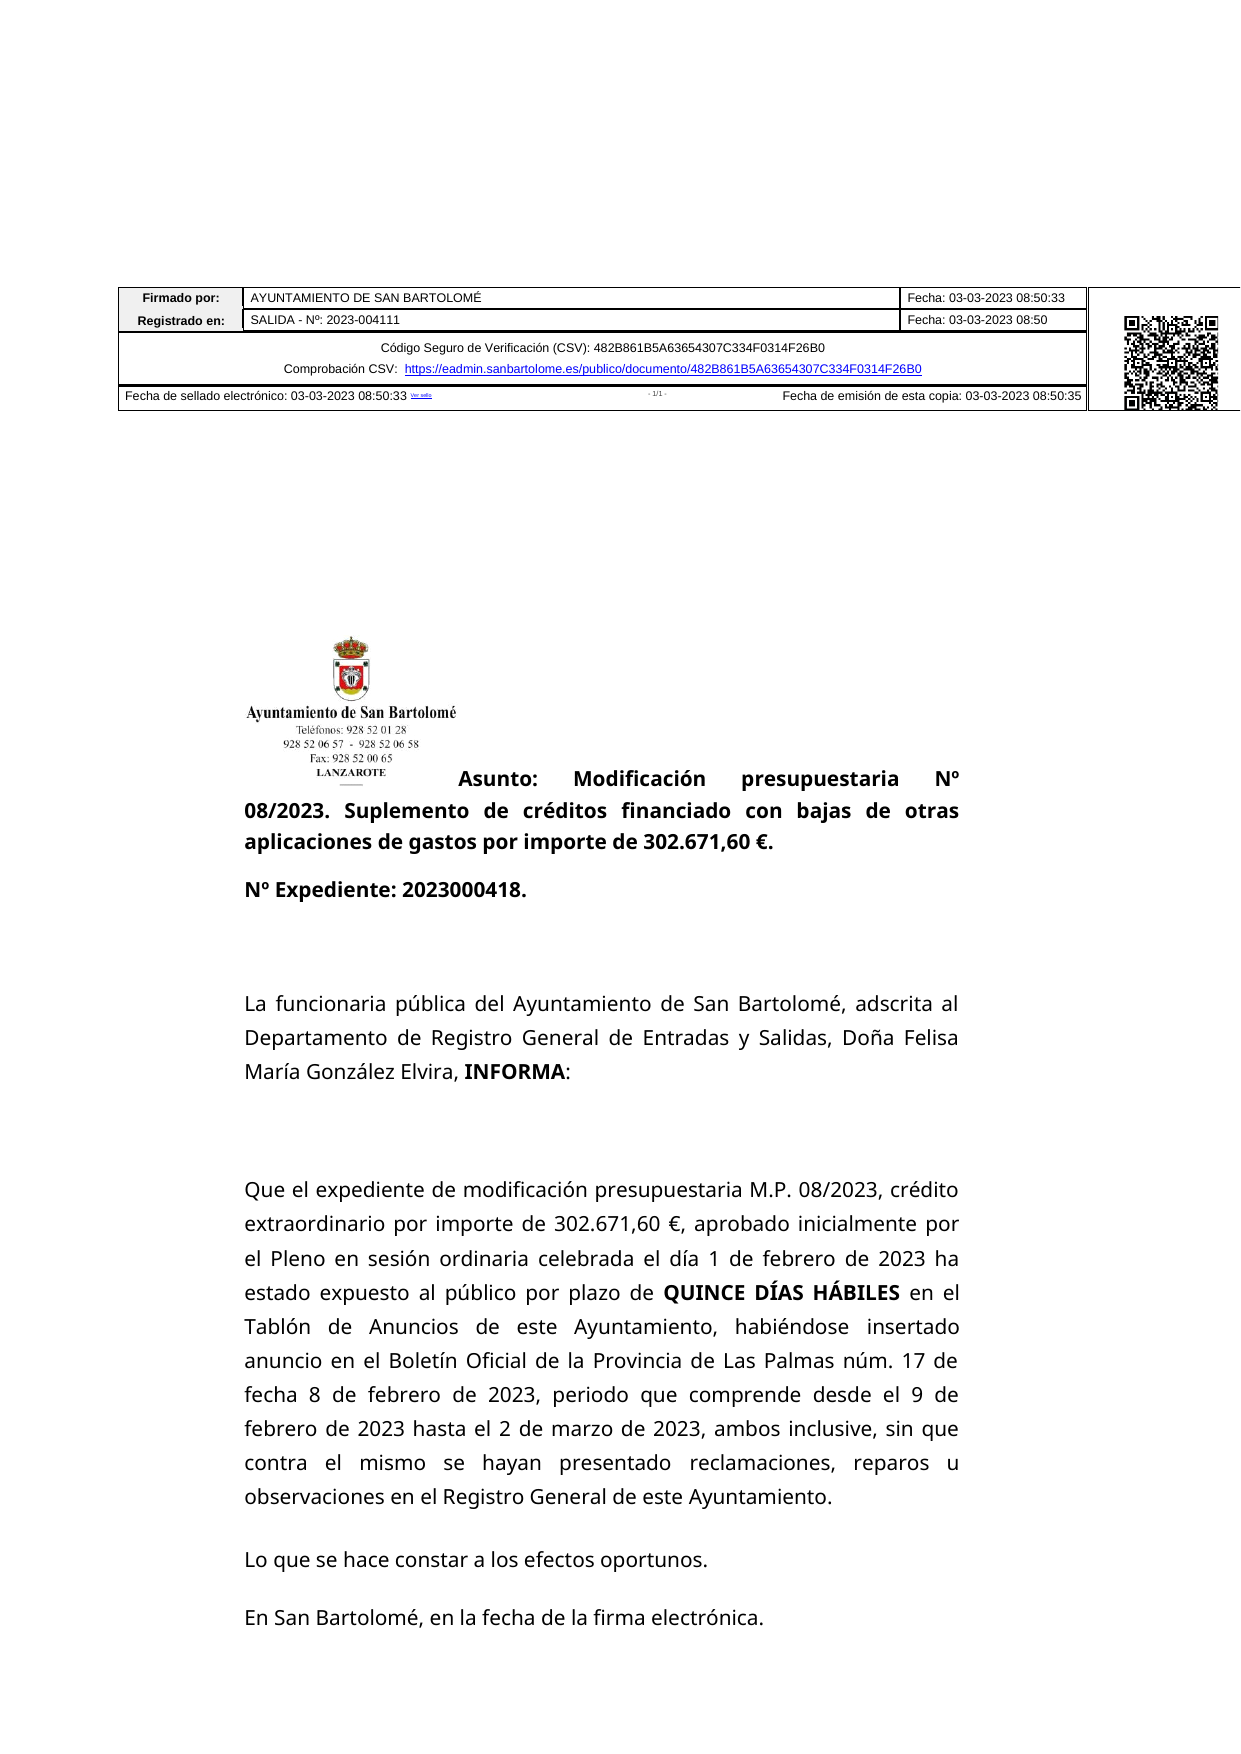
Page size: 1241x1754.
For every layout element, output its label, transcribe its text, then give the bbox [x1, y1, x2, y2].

table_header Firmado por: [119, 288, 242, 306]
table_cell Código Seguro de Verificación (CSV): 482B861B5A63654307C334F0314F26B0 Comprobación CSV: https://eadmin.sanbartolome.es/publico/documento/482B861B5A63654307C334F0314F26B0 [119, 333, 1086, 384]
text Lo que se hace constar a los efectos oportunos. [244, 1545, 1122, 1574]
table_cell Fecha de sellado electrónico: 03-03-2023 08:50:33 Ver sello - 1/1 - Fecha de emisión de esta copia: 03-03-2023 08:50:35 [119, 387, 1086, 410]
text Nº Expediente: 2023000418. [244, 876, 1122, 904]
table_cell Registrado en: [119, 312, 242, 328]
table_cell Fecha: 03-03-2023 08:50 [901, 310, 1086, 330]
table_header Fecha: 03-03-2023 08:50:33 [901, 288, 1086, 308]
text Asunto: Modificación presupuestaria Nº 08/2023. Suplemento de créditos financiado con bajas de otras aplicaciones de gastos por importe de 302.671,60 €. [244, 635, 960, 855]
text En San Bartolomé, en la fecha de la firma electrónica. [244, 1603, 1122, 1631]
text Que el expediente de modificación presupuestaria M.P. 08/2023, crédito extraordinario por importe de 302.671,60 €, aprobado inicialmente por el Pleno en sesión ordinaria celebrada el día 1 de febrero de 2023 ha estado expuesto al público por plazo de QUINCE DÍAS HÁBILES en el Tablón de Anuncios de este Ayuntamiento, habiéndose insertado anuncio en el Boletín Oficial de la Provincia de Las Palmas núm. 17 de fecha 8 de febrero de 2023, periodo que comprende desde el 9 de febrero de 2023 hasta el 2 de marzo de 2023, ambos inclusive, sin que contra el mismo se hayan presentado reclamaciones, reparos u observaciones en el Registro General de este Ayuntamiento. [244, 1176, 960, 1511]
text La funcionaria pública del Ayuntamiento de San Bartolomé, adscrita al Departamento de Registro General de Entradas y Salidas, Doña Felisa María González Elvira, INFORMA: [244, 989, 960, 1085]
table_header [1089, 288, 1240, 410]
table_cell SALIDA - Nº: 2023-004111 [244, 310, 899, 330]
table_header AYUNTAMIENTO DE SAN BARTOLOMÉ [244, 288, 899, 308]
